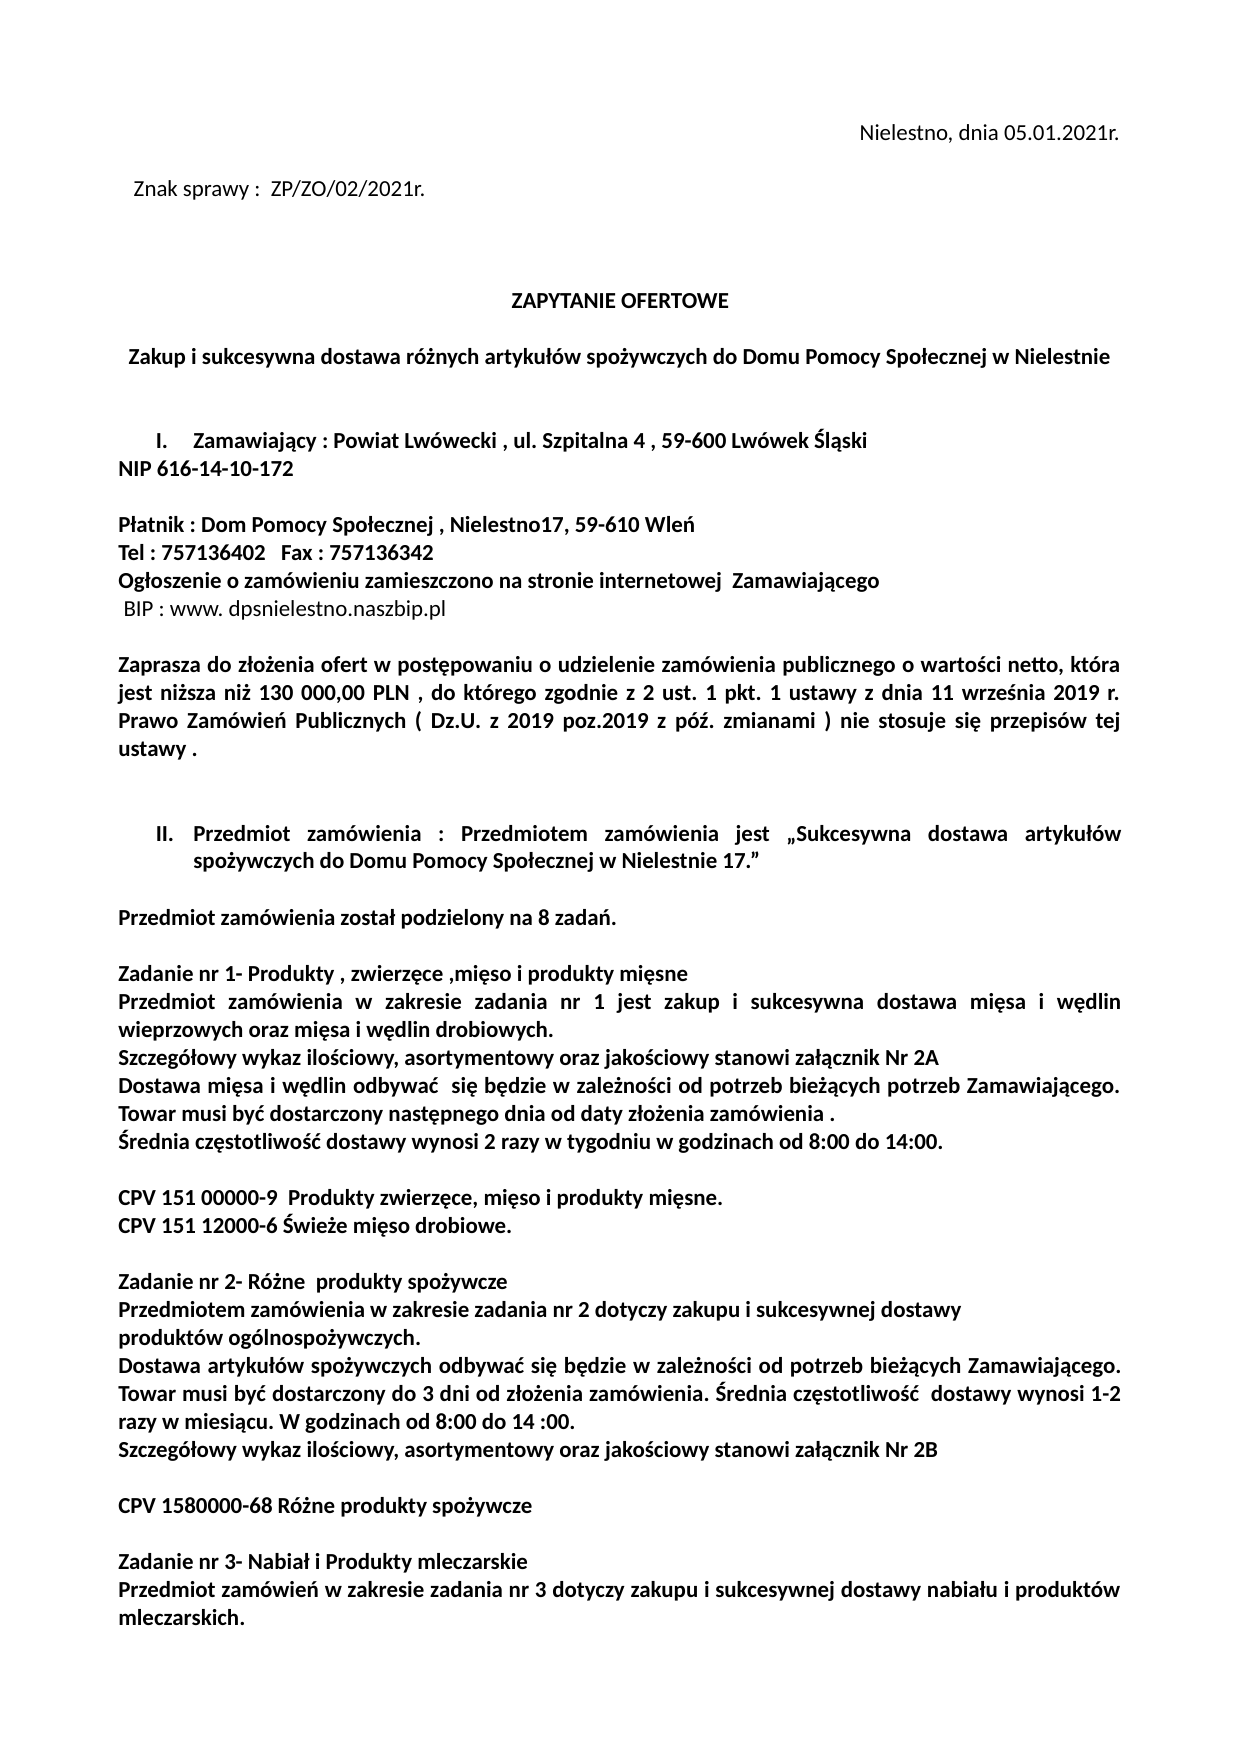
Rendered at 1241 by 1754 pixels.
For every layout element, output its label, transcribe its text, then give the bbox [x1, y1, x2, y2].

text Zaprasza do złożenia ofert w postępowaniu o udzielenie zamówienia publicznego o wartości netto, która jest niższa niż 130 000,00 PLN , do którego zgodnie z 2 ust. 1 pkt. 1 ustawy z dnia 11 września 2019 r. Prawo Zamówień Publicznych ( Dz.U. z 2019 poz.2019 z póź. zmianami ) nie stosuje się przepisów tej ustawy . [118, 651, 1122, 763]
text Dostawa artykułów spożywczych odbywać się będzie w zależności od potrzeb bieżących Zamawiającego. Towar musi być dostarczony do 3 dni od złożenia zamówienia. Średnia częstotliwość dostawy wynosi 1-2 razy w miesiącu. W godzinach od 8:00 do 14 :00. [118, 1351, 1122, 1435]
text CPV 151 12000-6 Świeże mięso drobiowe. [118, 1211, 1122, 1239]
text produktów ogólnospożywczych. [118, 1323, 1122, 1351]
text ZAPYTANIE OFERTOWE [118, 286, 1122, 314]
text Znak sprawy : ZP/ZO/02/2021r. [118, 174, 1122, 202]
list Zamawiający : Powiat Lwówecki , ul. Szpitalna 4 , 59-600 Lwówek Śląski [156, 426, 1122, 454]
text Średnia częstotliwość dostawy wynosi 2 razy w tygodniu w godzinach od 8:00 do 14:00. [118, 1127, 1122, 1155]
text Zadanie nr 1- Produkty , zwierzęce ,mięso i produkty mięsne [118, 959, 1122, 987]
text Zakup i sukcesywna dostawa różnych artykułów spożywczych do Domu Pomocy Społecznej w Nielestnie [118, 342, 1122, 370]
text BIP : www. dpsnielestno.naszbip.pl [118, 594, 1122, 622]
text Przedmiot zamówienia został podzielony na 8 zadań. [118, 903, 1122, 931]
text Dostawa mięsa i wędlin odbywać się będzie w zależności od potrzeb bieżących potrzeb Zamawiającego. Towar musi być dostarczony następnego dnia od daty złożenia zamówienia . [118, 1071, 1122, 1127]
text Ogłoszenie o zamówieniu zamieszczono na stronie internetowej Zamawiającego [118, 566, 1122, 594]
text Zadanie nr 3- Nabiał i Produkty mleczarskie [118, 1547, 1122, 1575]
text Szczegółowy wykaz ilościowy, asortymentowy oraz jakościowy stanowi załącznik Nr 2B [118, 1435, 1122, 1463]
text Szczegółowy wykaz ilościowy, asortymentowy oraz jakościowy stanowi załącznik Nr 2A [118, 1043, 1122, 1071]
text Przedmiotem zamówienia w zakresie zadania nr 2 dotyczy zakupu i sukcesywnej dostawy [118, 1295, 1122, 1323]
text Zadanie nr 2- Różne produkty spożywcze [118, 1267, 1122, 1295]
text NIP 616-14-10-172 [118, 454, 1122, 482]
text Tel : 757136402 Fax : 757136342 [118, 538, 1122, 566]
text Przedmiot zamówień w zakresie zadania nr 3 dotyczy zakupu i sukcesywnej dostawy nabiału i produktów mleczarskich. [118, 1575, 1122, 1631]
text Przedmiot zamówienia w zakresie zadania nr 1 jest zakup i sukcesywna dostawa mięsa i wędlin wieprzowych oraz mięsa i wędlin drobiowych. [118, 987, 1122, 1043]
list Przedmiot zamówienia : Przedmiotem zamówienia jest „Sukcesywna dostawa artykułów spożywczych do Domu Pomocy Społecznej w Nielestnie 17.” [156, 819, 1122, 875]
text CPV 151 00000-9 Produkty zwierzęce, mięso i produkty mięsne. [118, 1183, 1122, 1211]
text Płatnik : Dom Pomocy Społecznej , Nielestno17, 59-610 Wleń [118, 510, 1122, 538]
text CPV 1580000-68 Różne produkty spożywcze [118, 1491, 1122, 1519]
text Nielestno, dnia 05.01.2021r. [118, 118, 1122, 146]
